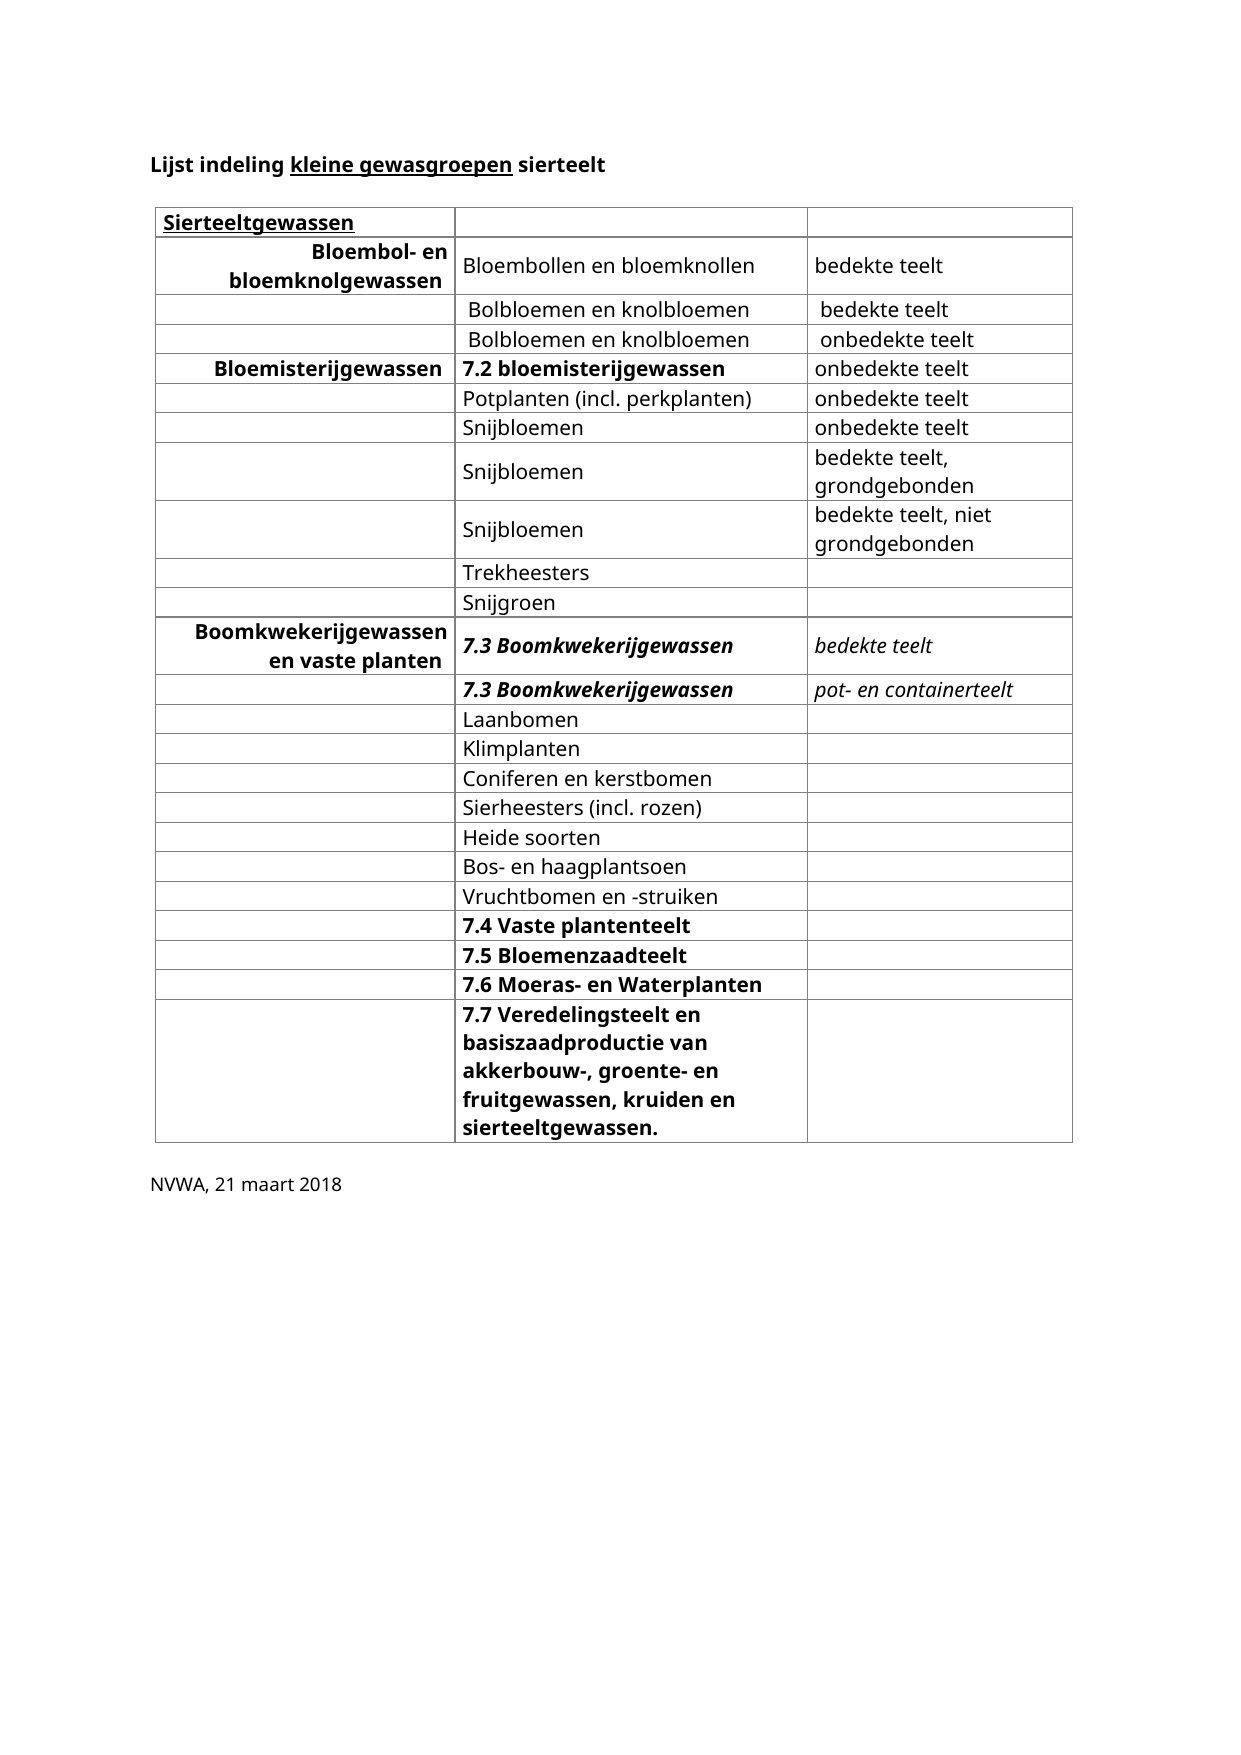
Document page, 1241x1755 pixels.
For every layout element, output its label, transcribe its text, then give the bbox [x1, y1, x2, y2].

table_cell [156, 941, 454, 969]
table_cell Bloemisterijgewassen [156, 354, 454, 383]
text NVWA, 21 maart 2018 [150, 1171, 1090, 1197]
table_cell Snijbloemen [456, 443, 807, 499]
table_cell [156, 413, 454, 442]
table_cell 7.7 Veredelingsteelt en basiszaadproductie van akkerbouw-, groente- en fruitgewassen, kruiden en sierteeltgewassen. [456, 1000, 807, 1142]
table_cell [156, 852, 454, 881]
table_cell [156, 705, 454, 733]
table_cell [156, 588, 454, 616]
table_cell 7.2 bloemisterijgewassen [456, 354, 807, 383]
table_cell [156, 295, 454, 324]
table_cell Bloembol- en bloemknolgewassen [156, 238, 454, 294]
table_cell bedekte teelt, grondgebonden [808, 443, 1072, 499]
table_cell 7.4 Vaste plantenteelt [456, 911, 807, 940]
table_cell [808, 911, 1072, 940]
table_cell 7.6 Moeras- en Waterplanten [456, 970, 807, 999]
table_cell Laanbomen [456, 705, 807, 733]
table_cell [808, 588, 1072, 616]
table_cell Trekheesters [456, 559, 807, 587]
table_cell Snijgroen [456, 588, 807, 616]
table_cell pot- en containerteelt [808, 675, 1072, 704]
table_cell Heide soorten [456, 823, 807, 851]
table_cell [156, 793, 454, 822]
table_cell [156, 734, 454, 763]
table_cell Sierheesters (incl. rozen) [456, 793, 807, 822]
table_cell [156, 911, 454, 940]
table_cell [156, 1000, 454, 1142]
table_cell [808, 734, 1072, 763]
table_cell bedekte teelt [808, 295, 1072, 324]
table_cell onbedekte teelt [808, 413, 1072, 442]
table_cell [808, 941, 1072, 969]
table_cell [156, 764, 454, 792]
table_cell Potplanten (incl. perkplanten) [456, 384, 807, 412]
table_cell [808, 1000, 1072, 1142]
table_cell bedekte teelt [808, 618, 1072, 674]
table_cell Vruchtbomen en -struiken [456, 882, 807, 910]
table_cell Bolbloemen en knolbloemen [456, 325, 807, 353]
table_cell [156, 675, 454, 704]
table_cell onbedekte teelt [808, 325, 1072, 353]
table_cell [156, 443, 454, 499]
table_cell [156, 559, 454, 587]
table_cell [808, 970, 1072, 999]
table_cell [808, 823, 1072, 851]
table_cell onbedekte teelt [808, 384, 1072, 412]
table_cell [808, 705, 1072, 733]
table_cell Bolbloemen en knolbloemen [456, 295, 807, 324]
table_cell Coniferen en kerstbomen [456, 764, 807, 792]
table_cell [156, 325, 454, 353]
table_header [456, 208, 807, 236]
table_cell [156, 882, 454, 910]
table_cell onbedekte teelt [808, 354, 1072, 383]
table_cell [808, 764, 1072, 792]
table_cell 7.3 Boomkwekerijgewassen [456, 675, 807, 704]
table_cell Snijbloemen [456, 501, 807, 557]
table_header Sierteeltgewassen [156, 208, 454, 236]
table_cell bedekte teelt, niet grondgebonden [808, 501, 1072, 557]
table_cell [156, 970, 454, 999]
table_cell Boomkwekerijgewassen en vaste planten [156, 618, 454, 674]
table_cell Bloembollen en bloemknollen [456, 238, 807, 294]
table_cell [808, 559, 1072, 587]
table_cell Klimplanten [456, 734, 807, 763]
table_cell [156, 384, 454, 412]
table_cell Bos- en haagplantsoen [456, 852, 807, 881]
table_cell bedekte teelt [808, 238, 1072, 294]
table_cell [808, 793, 1072, 822]
text Lijst indeling kleine gewasgroepen sierteelt [150, 150, 1090, 178]
table_cell 7.3 Boomkwekerijgewassen [456, 618, 807, 674]
table_cell 7.5 Bloemenzaadteelt [456, 941, 807, 969]
table_cell [156, 823, 454, 851]
table_cell [156, 501, 454, 557]
table_header [808, 208, 1072, 236]
table_cell Snijbloemen [456, 413, 807, 442]
table_cell [808, 852, 1072, 881]
table_cell [808, 882, 1072, 910]
